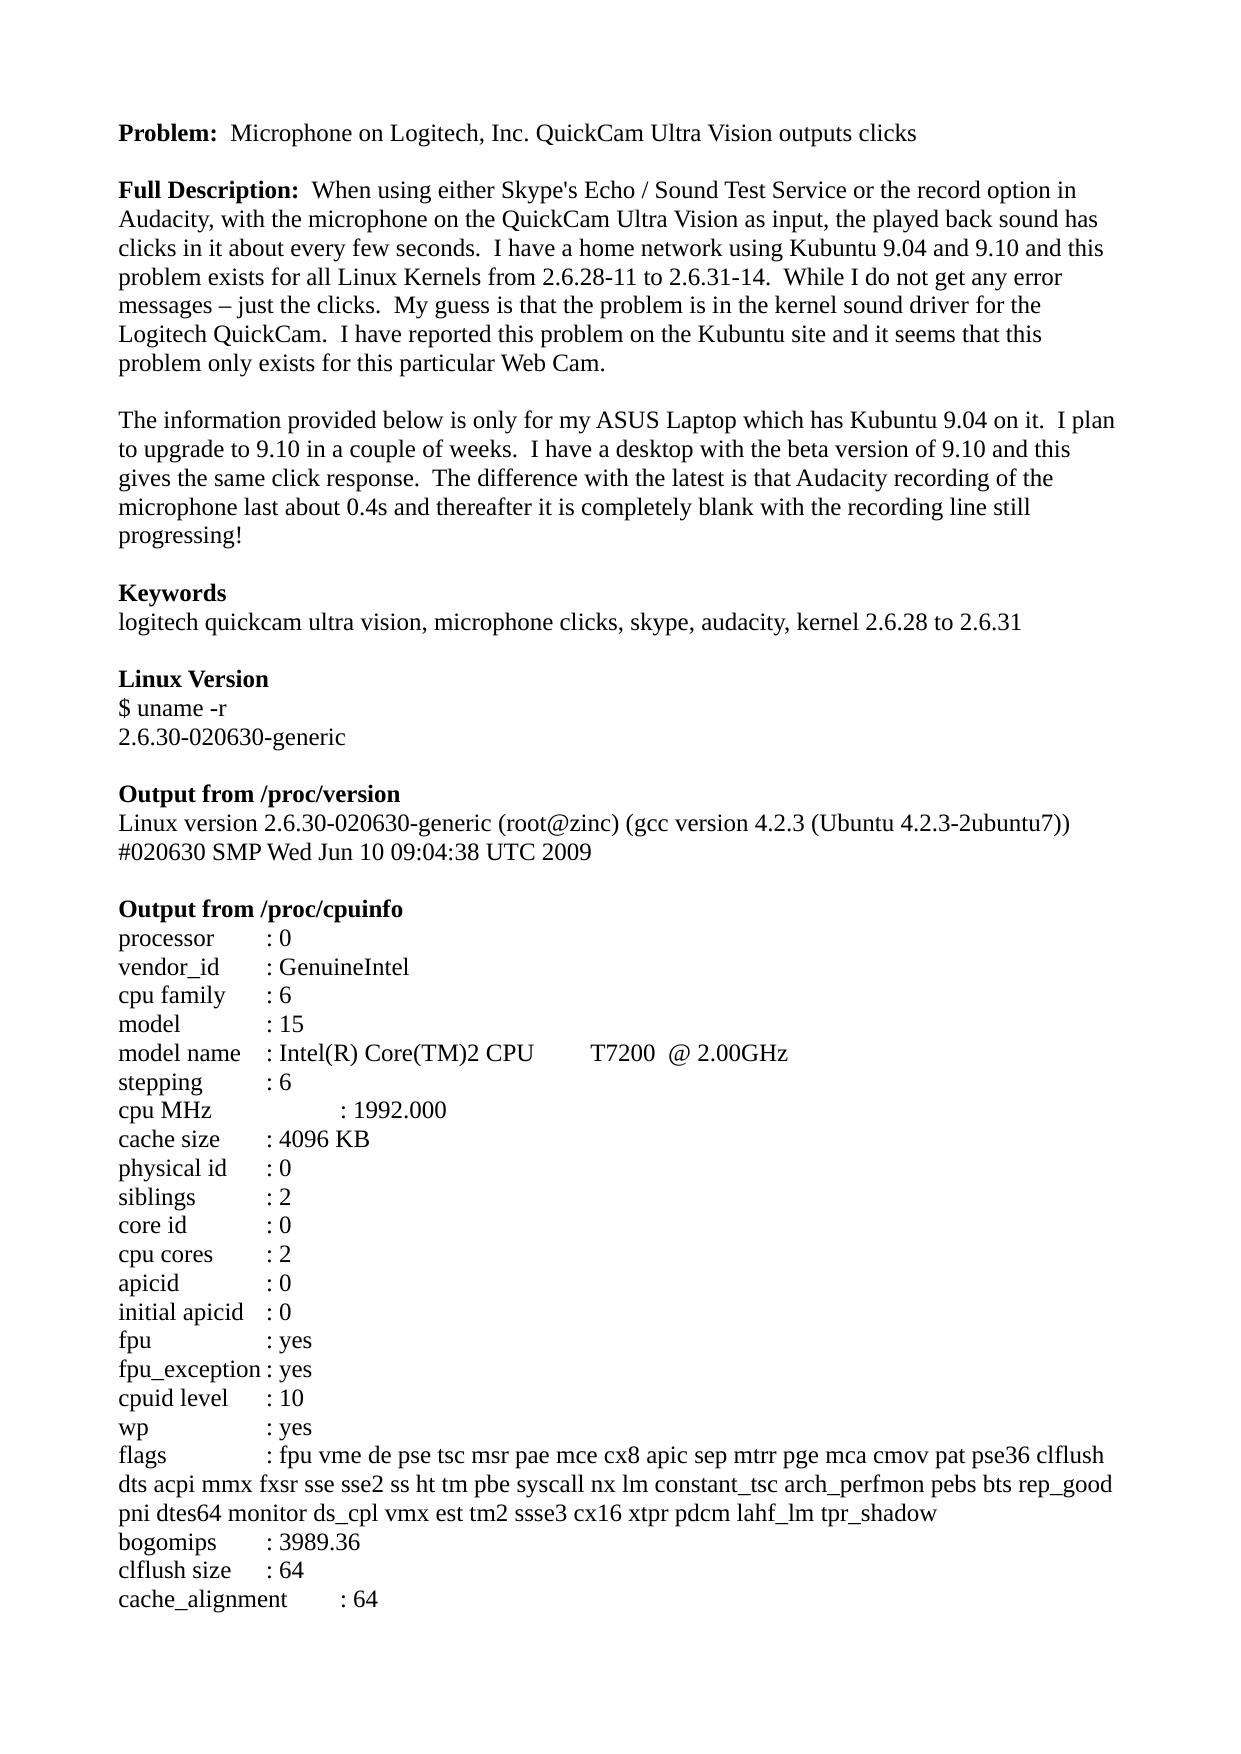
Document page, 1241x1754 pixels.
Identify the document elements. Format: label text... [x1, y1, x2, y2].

text cache_alignment : 64 [118, 1584, 1122, 1613]
text Output from /proc/version [118, 779, 1122, 808]
text bogomips : 3989.36 [118, 1527, 1122, 1556]
text physical id : 0 [118, 1153, 1122, 1182]
text model name : Intel(R) Core(TM)2 CPU T7200 @ 2.00GHz [118, 1038, 1122, 1067]
text Linux version 2.6.30-020630-generic (root@zinc) (gcc version 4.2.3 (Ubuntu 4.2.3-2ubuntu7)) #020630 SMP Wed Jun 10 09:04:38 UTC 2009 [118, 808, 1122, 866]
text The information provided below is only for my ASUS Laptop which has Kubuntu 9.04 on it. I plan to upgrade to 9.10 in a couple of weeks. I have a desktop with the beta version of 9.10 and this gives the same click response. The difference with the latest is that Audacity recording of the microphone last about 0.4s and thereafter it is completely blank with the recording line still progressing! [118, 406, 1122, 549]
text cache size : 4096 KB [118, 1124, 1122, 1153]
text Linux Version [118, 664, 1122, 693]
text 2.6.30-020630-generic [118, 722, 1122, 751]
text apicid : 0 [118, 1268, 1122, 1297]
text cpu cores : 2 [118, 1239, 1122, 1268]
text fpu : yes [118, 1326, 1122, 1354]
text core id : 0 [118, 1211, 1122, 1239]
text cpu MHz : 1992.000 [118, 1096, 1122, 1124]
text $ uname -r [118, 693, 1122, 722]
text Problem: Microphone on Logitech, Inc. QuickCam Ultra Vision outputs clicks [118, 118, 1122, 147]
text logitech quickcam ultra vision, microphone clicks, skype, audacity, kernel 2.6.28 to 2.6.31 [118, 607, 1122, 636]
text siblings : 2 [118, 1182, 1122, 1211]
text flags : fpu vme de pse tsc msr pae mce cx8 apic sep mtrr pge mca cmov pat pse36 clflush dts acpi mmx fxsr sse sse2 ss ht tm pbe syscall nx lm constant_tsc arch_perfmon pebs bts rep_good pni dtes64 monitor ds_cpl vmx est tm2 ssse3 cx16 xtpr pdcm lahf_lm tpr_shadow [118, 1441, 1122, 1527]
text cpu family : 6 [118, 981, 1122, 1009]
text stepping : 6 [118, 1067, 1122, 1096]
text clflush size : 64 [118, 1556, 1122, 1584]
text Output from /proc/cpuinfo [118, 894, 1122, 923]
text vendor_id : GenuineIntel [118, 952, 1122, 981]
text wp : yes [118, 1412, 1122, 1441]
text model : 15 [118, 1009, 1122, 1038]
text fpu_exception : yes [118, 1354, 1122, 1383]
text Keywords [118, 578, 1122, 607]
text cpuid level : 10 [118, 1383, 1122, 1412]
text initial apicid : 0 [118, 1297, 1122, 1326]
text Full Description: When using either Skype's Echo / Sound Test Service or the record option in Audacity, with the microphone on the QuickCam Ultra Vision as input, the played back sound has clicks in it about every few seconds. I have a home network using Kubuntu 9.04 and 9.10 and this problem exists for all Linux Kernels from 2.6.28-11 to 2.6.31-14. While I do not get any error messages – just the clicks. My guess is that the problem is in the kernel sound driver for the Logitech QuickCam. I have reported this problem on the Kubuntu site and it seems that this problem only exists for this particular Web Cam. [118, 176, 1122, 377]
text processor : 0 [118, 923, 1122, 952]
